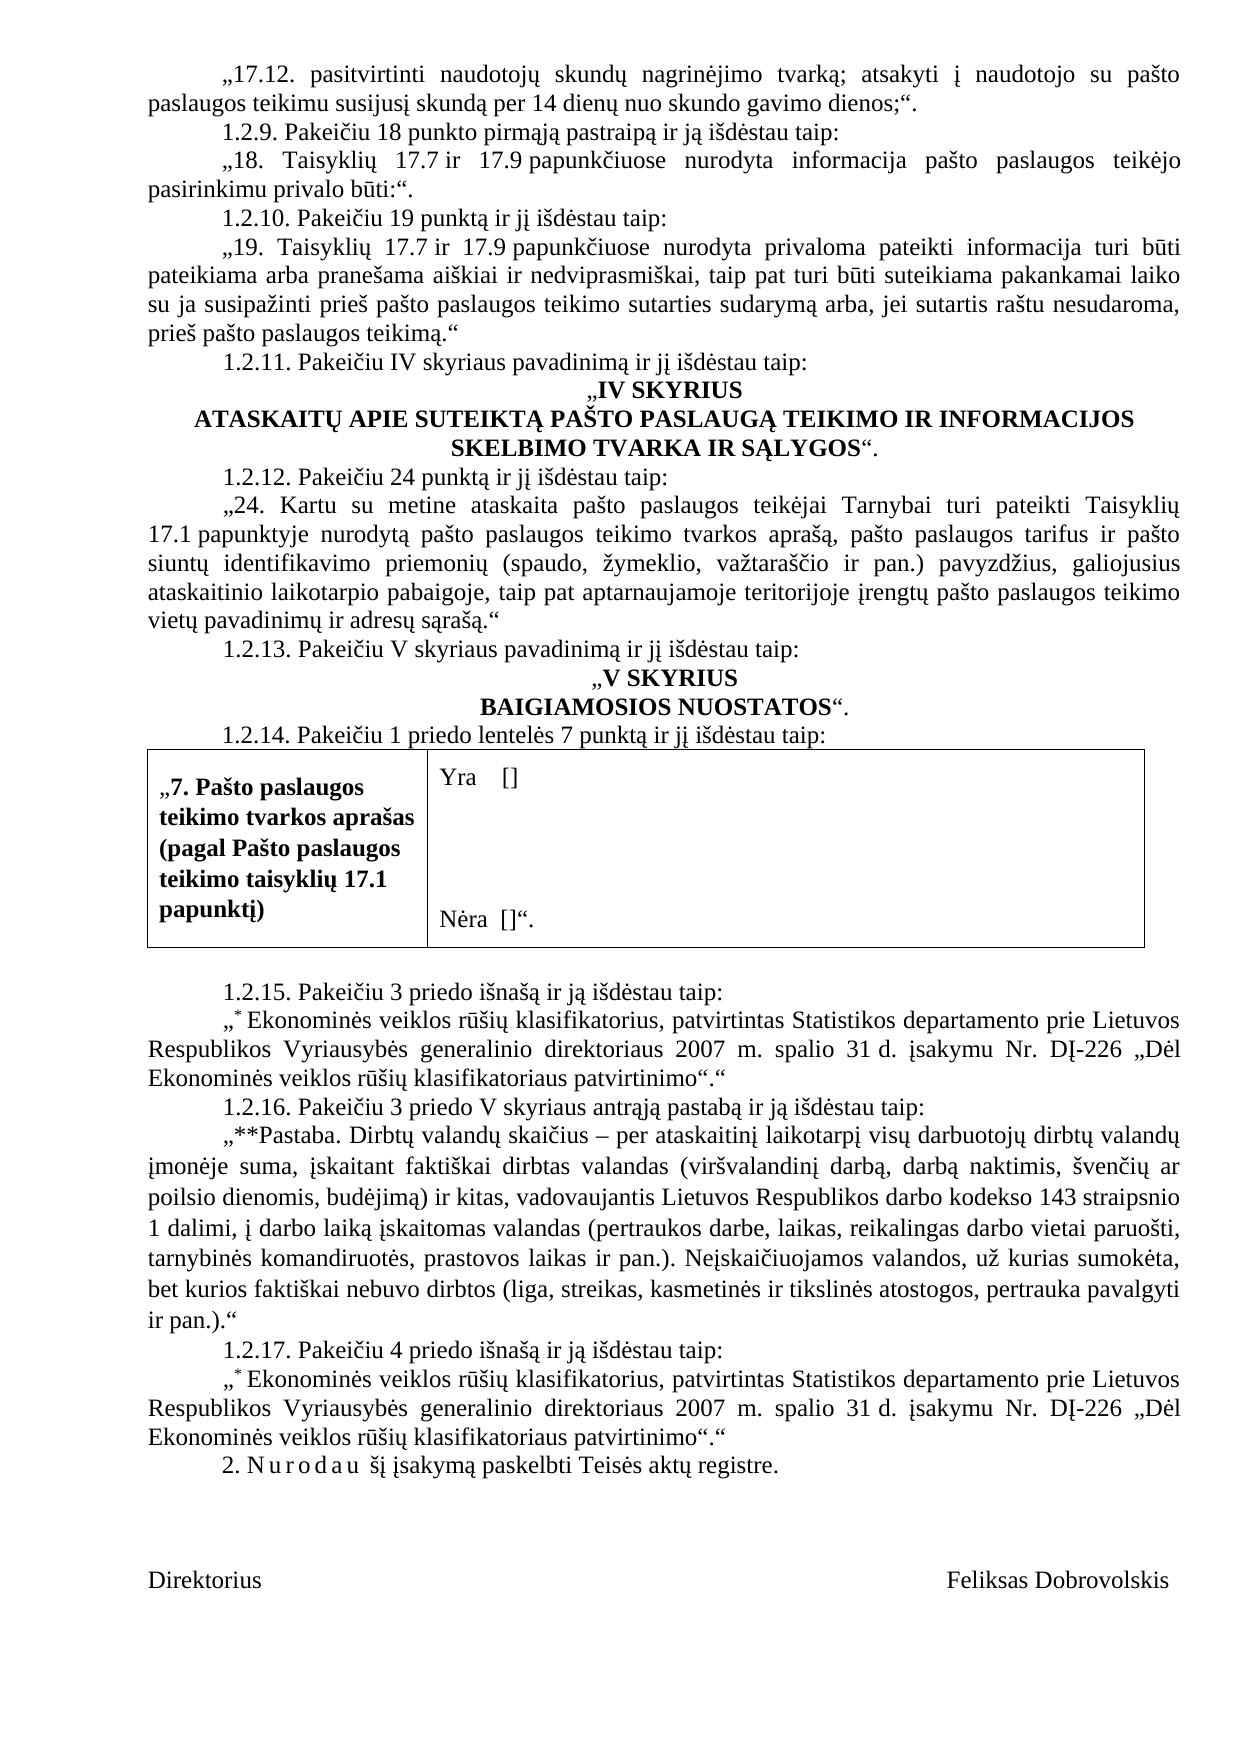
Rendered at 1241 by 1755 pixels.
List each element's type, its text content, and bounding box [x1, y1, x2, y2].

text 1.2.12. Pakeičiu 24 punktą ir jį išdėstau taip: [148, 462, 1181, 490]
text 1.2.13. Pakeičiu V skyriaus pavadinimą ir jį išdėstau taip: [148, 634, 1181, 663]
text 1.2.10. Pakeičiu 19 punktą ir jį išdėstau taip: [148, 203, 1181, 232]
text „24. Kartu su metine ataskaita pašto paslaugos teikėjai Tarnybai turi pateikti Taisyklių 17.1 papunktyje nurodytą pašto paslaugos teikimo tvarkos aprašą, pašto paslaugos tarifus ir pašto siuntų identifikavimo priemonių (spaudo, žymeklio, važtaraščio ir pan.) pavyzdžius, galiojusius ataskaitinio laikotarpio pabaigoje, taip pat aptarnaujamoje teritorijoje įrengtų pašto paslaugos teikimo vietų pavadinimų ir adresų sąrašą.“ [148, 490, 1181, 634]
text 1.2.17. Pakeičiu 4 priedo išnašą ir ją išdėstau taip: [148, 1336, 1181, 1364]
text „19. Taisyklių 17.7 ir 17.9 papunkčiuose nurodyta privaloma pateikti informacija turi būti pateikiama arba pranešama aiškiai ir nedviprasmiškai, taip pat turi būti suteikiama pakankamai laiko su ja susipažinti prieš pašto paslaugos teikimo sutarties sudarymą arba, jei sutartis raštu nesudaroma, prieš pašto paslaugos teikimą.“ [148, 232, 1181, 347]
text „**Pastaba. Dirbtų valandų skaičius – per ataskaitinį laikotarpį visų darbuotojų dirbtų valandų įmonėje suma, įskaitant faktiškai dirbtas valandas (viršvalandinį darbą, darbą naktimis, švenčių ar poilsio dienomis, budėjimą) ir kitas, vadovaujantis Lietuvos Respublikos darbo kodekso 143 straipsnio 1 dalimi, į darbo laiką įskaitomas valandas (pertraukos darbe, laikas, reikalingas darbo vietai paruošti, tarnybinės komandiruotės, prastovos laikas ir pan.). Neįskaičiuojamos valandos, už kurias sumokėta, bet kurios faktiškai nebuvo dirbtos (liga, streikas, kasmetinės ir tikslinės atostogos, pertrauka pavalgyti ir pan.).“ [148, 1120, 1181, 1333]
text 1.2.15. Pakeičiu 3 priedo išnašą ir ją išdėstau taip: [148, 977, 1181, 1005]
text „IV SKYRIUS [148, 375, 1181, 404]
text „V SKYRIUS [148, 663, 1181, 692]
text Direktorius Feliksas Dobrovolskis [148, 1566, 1181, 1594]
text ATASKAITŲ APIE SUTEIKTĄ PAŠTO PASLAUGĄ TEIKIMO IR INFORMACIJOS SKELBIMO TVARKA IR SĄLYGOS“. [148, 404, 1181, 462]
text 1.2.11. Pakeičiu IV skyriaus pavadinimą ir jį išdėstau taip: [148, 347, 1181, 375]
text 2. Nurodau šį įsakymą paskelbti Teisės aktų registre. [148, 1451, 1181, 1479]
text „18. Taisyklių 17.7 ir 17.9 papunkčiuose nurodyta informacija pašto paslaugos teikėjo pasirinkimu privalo būti:“. [148, 145, 1181, 203]
table_header Yra [] Nėra []“. [428, 750, 1144, 947]
text 1.2.16. Pakeičiu 3 priedo V skyriaus antrąją pastabą ir ją išdėstau taip: [148, 1092, 1181, 1120]
text „* Ekonominės veiklos rūšių klasifikatorius, patvirtintas Statistikos departamento prie Lietuvos Respublikos Vyriausybės generalinio direktoriaus 2007 m. spalio 31 d. įsakymu Nr. DĮ-226 „Dėl Ekonominės veiklos rūšių klasifikatoriaus patvirtinimo“.“ [148, 1005, 1181, 1092]
text „* Ekonominės veiklos rūšių klasifikatorius, patvirtintas Statistikos departamento prie Lietuvos Respublikos Vyriausybės generalinio direktoriaus 2007 m. spalio 31 d. įsakymu Nr. DĮ-226 „Dėl Ekonominės veiklos rūšių klasifikatoriaus patvirtinimo“.“ [148, 1364, 1181, 1451]
table_header „7. Pašto paslaugos teikimo tvarkos aprašas (pagal Pašto paslaugos teikimo taisyklių 17.1 papunktį) [148, 750, 427, 947]
text 1.2.14. Pakeičiu 1 priedo lentelės 7 punktą ir jį išdėstau taip: [148, 720, 1181, 749]
text 1.2.9. Pakeičiu 18 punkto pirmąją pastraipą ir ją išdėstau taip: [148, 117, 1181, 145]
text BAIGIAMOSIOS NUOSTATOS“. [148, 692, 1181, 720]
text „17.12. pasitvirtinti naudotojų skundų nagrinėjimo tvarką; atsakyti į naudotojo su pašto paslaugos teikimu susijusį skundą per 14 dienų nuo skundo gavimo dienos;“. [148, 59, 1181, 117]
